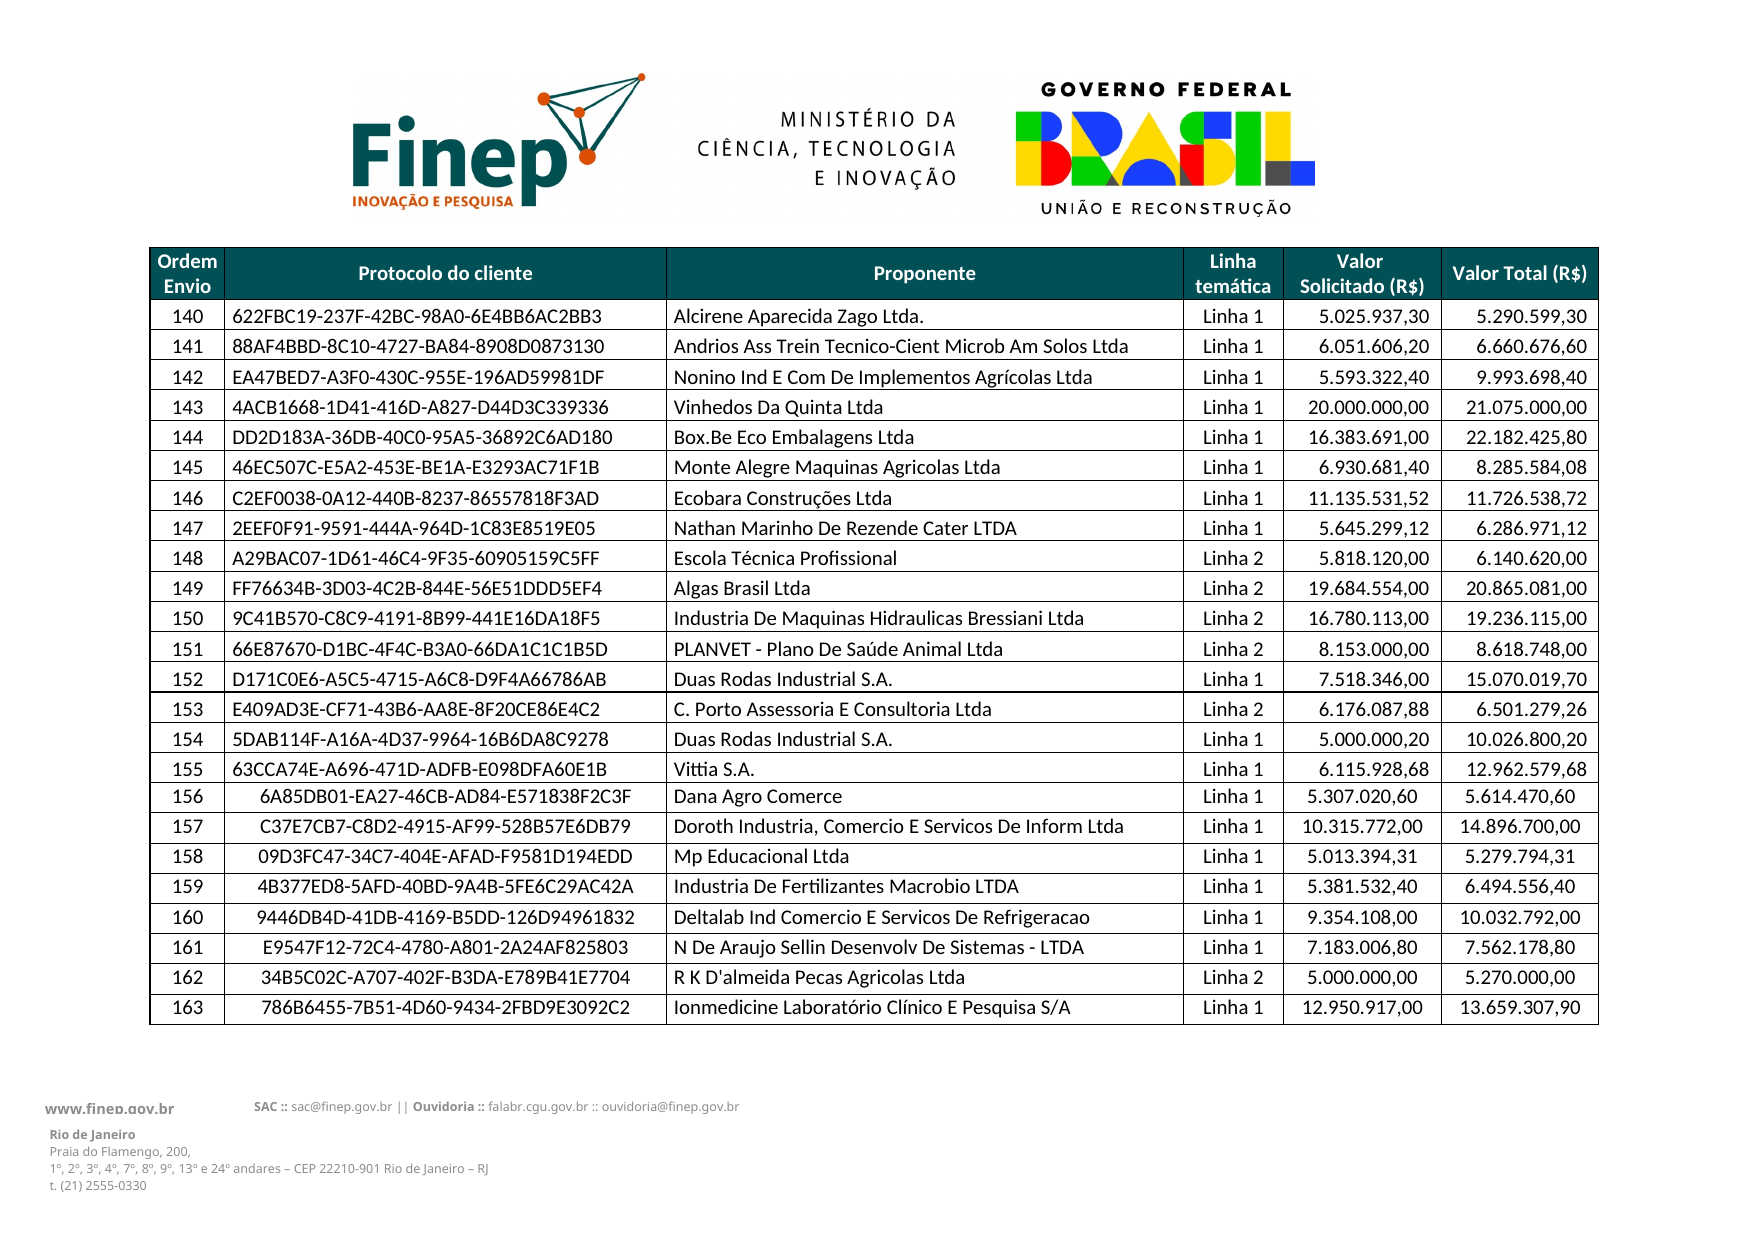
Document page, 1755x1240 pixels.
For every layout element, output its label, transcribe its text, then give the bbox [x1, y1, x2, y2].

table_cell 159 [151, 874, 224, 903]
table_cell 5DAB114F-A16A-4D37-9964-16B6DA8C9278 [225, 723, 666, 752]
table_header Ordem Envio [151, 248, 224, 299]
table_cell Box.Be Eco Embalagens Ltda [667, 421, 1183, 450]
table_header Valor Solicitado (R$) [1284, 248, 1441, 299]
table_cell 5.614.470,60 [1442, 783, 1598, 812]
table_cell Mp Educacional Ltda [667, 844, 1183, 873]
table_cell D171C0E6-A5C5-4715-A6C8-D9F4A66786AB [225, 662, 666, 691]
table_cell Alcirene Aparecida Zago Ltda. [667, 300, 1183, 329]
table_cell 15.070.019,70 [1442, 662, 1598, 691]
table_cell Linha 1 [1184, 511, 1283, 540]
table_cell 4ACB1668-1D41-416D-A827-D44D3C339336 [225, 390, 666, 419]
table_cell 6.494.556,40 [1442, 874, 1598, 903]
table_cell 150 [151, 602, 224, 631]
table_cell 149 [151, 572, 224, 601]
table_cell 5.381.532,40 [1284, 874, 1441, 903]
table_cell 63CCA74E-A696-471D-ADFB-E098DFA60E1B [225, 753, 666, 782]
table_cell 6.176.087,88 [1284, 693, 1441, 722]
table_header Proponente [667, 248, 1183, 299]
table_cell 5.000.000,00 [1284, 964, 1441, 993]
table_cell E409AD3E-CF71-43B6-AA8E-8F20CE86E4C2 [225, 693, 666, 722]
table_cell Linha 2 [1184, 632, 1283, 661]
table_cell 6.660.676,60 [1442, 330, 1598, 359]
table_cell 163 [151, 995, 224, 1024]
table_cell Vittia S.A. [667, 753, 1183, 782]
table_cell C37E7CB7-C8D2-4915-AF99-528B57E6DB79 [225, 813, 666, 842]
table_cell Nathan Marinho De Rezende Cater LTDA [667, 511, 1183, 540]
table_cell 09D3FC47-34C7-404E-AFAD-F9581D194EDD [225, 844, 666, 873]
table_cell 8.618.748,00 [1442, 632, 1598, 661]
table_cell Escola Técnica Profissional [667, 541, 1183, 571]
table_cell C2EF0038-0A12-440B-8237-86557818F3AD [225, 481, 666, 510]
table_cell 5.645.299,12 [1284, 511, 1441, 540]
table_cell 88AF4BBD-8C10-4727-BA84-8908D0873130 [225, 330, 666, 359]
table_cell 7.562.178,80 [1442, 934, 1598, 963]
table_cell Doroth Industria, Comercio E Servicos De Inform Ltda [667, 813, 1183, 842]
table_cell 9446DB4D-41DB-4169-B5DD-126D94961832 [225, 904, 666, 933]
table_cell Andrios Ass Trein Tecnico-Cient Microb Am Solos Ltda [667, 330, 1183, 359]
table_cell Industria De Fertilizantes Macrobio LTDA [667, 874, 1183, 903]
table_cell 144 [151, 421, 224, 450]
table_cell 4B377ED8-5AFD-40BD-9A4B-5FE6C29AC42A [225, 874, 666, 903]
table_cell Deltalab Ind Comercio E Servicos De Refrigeracao [667, 904, 1183, 933]
table_cell Linha 1 [1184, 904, 1283, 933]
table_cell 5.290.599,30 [1442, 300, 1598, 329]
table_cell C. Porto Assessoria E Consultoria Ltda [667, 693, 1183, 722]
table_cell 12.962.579,68 [1442, 753, 1598, 782]
table_cell 141 [151, 330, 224, 359]
table_cell 34B5C02C-A707-402F-B3DA-E789B41E7704 [225, 964, 666, 993]
table_cell 153 [151, 693, 224, 722]
table_cell 6.140.620,00 [1442, 541, 1598, 571]
table_cell 622FBC19-237F-42BC-98A0-6E4BB6AC2BB3 [225, 300, 666, 329]
table_cell 19.684.554,00 [1284, 572, 1441, 601]
table_cell Linha 1 [1184, 874, 1283, 903]
table_cell 152 [151, 662, 224, 691]
table_cell Nonino Ind E Com De Implementos Agrícolas Ltda [667, 360, 1183, 389]
table_cell Linha 2 [1184, 964, 1283, 993]
table_cell 8.153.000,00 [1284, 632, 1441, 661]
table_cell 161 [151, 934, 224, 963]
table_cell 2EEF0F91-9591-444A-964D-1C83E8519E05 [225, 511, 666, 540]
table_cell 10.032.792,00 [1442, 904, 1598, 933]
table_cell 9.354.108,00 [1284, 904, 1441, 933]
table_cell 9.993.698,40 [1442, 360, 1598, 389]
table_cell Algas Brasil Ltda [667, 572, 1183, 601]
table_cell Linha 1 [1184, 844, 1283, 873]
table_cell 786B6455-7B51-4D60-9434-2FBD9E3092C2 [225, 995, 666, 1024]
table_cell 5.000.000,20 [1284, 723, 1441, 752]
table_cell Duas Rodas Industrial S.A. [667, 723, 1183, 752]
table_cell 19.236.115,00 [1442, 602, 1598, 631]
table_cell PLANVET - Plano De Saúde Animal Ltda [667, 632, 1183, 661]
table_cell 11.726.538,72 [1442, 481, 1598, 510]
table_header Linha temática [1184, 248, 1283, 299]
table_cell Linha 1 [1184, 481, 1283, 510]
table_cell 14.896.700,00 [1442, 813, 1598, 842]
table_cell 142 [151, 360, 224, 389]
table_cell 162 [151, 964, 224, 993]
table_cell Linha 1 [1184, 934, 1283, 963]
table_cell 5.013.394,31 [1284, 844, 1441, 873]
table_cell 147 [151, 511, 224, 540]
table_cell 6.115.928,68 [1284, 753, 1441, 782]
table_cell Dana Agro Comerce [667, 783, 1183, 812]
table_cell 5.025.937,30 [1284, 300, 1441, 329]
table_cell 5.593.322,40 [1284, 360, 1441, 389]
table_cell Linha 2 [1184, 572, 1283, 601]
table_cell 6.051.606,20 [1284, 330, 1441, 359]
table_cell 10.026.800,20 [1442, 723, 1598, 752]
table_cell 13.659.307,90 [1442, 995, 1598, 1024]
table_cell 158 [151, 844, 224, 873]
table_cell Linha 1 [1184, 995, 1283, 1024]
table_cell N De Araujo Sellin Desenvolv De Sistemas - LTDA [667, 934, 1183, 963]
table_cell Linha 2 [1184, 602, 1283, 631]
table_cell Linha 1 [1184, 783, 1283, 812]
table_cell FF76634B-3D03-4C2B-844E-56E51DDD5EF4 [225, 572, 666, 601]
table_cell 20.865.081,00 [1442, 572, 1598, 601]
table_cell 22.182.425,80 [1442, 421, 1598, 450]
table_cell 151 [151, 632, 224, 661]
table_cell Linha 1 [1184, 300, 1283, 329]
table_cell A29BAC07-1D61-46C4-9F35-60905159C5FF [225, 541, 666, 571]
table_cell 157 [151, 813, 224, 842]
table_cell 10.315.772,00 [1284, 813, 1441, 842]
table_cell 155 [151, 753, 224, 782]
table_cell 16.780.113,00 [1284, 602, 1441, 631]
table_cell Linha 1 [1184, 662, 1283, 691]
table_cell 12.950.917,00 [1284, 995, 1441, 1024]
table_cell 16.383.691,00 [1284, 421, 1441, 450]
table_cell 8.285.584,08 [1442, 451, 1598, 480]
table_cell 140 [151, 300, 224, 329]
table_cell EA47BED7-A3F0-430C-955E-196AD59981DF [225, 360, 666, 389]
table_cell Vinhedos Da Quinta Ltda [667, 390, 1183, 419]
table_cell 7.518.346,00 [1284, 662, 1441, 691]
table_cell Monte Alegre Maquinas Agricolas Ltda [667, 451, 1183, 480]
table_cell Linha 2 [1184, 693, 1283, 722]
table_cell 46EC507C-E5A2-453E-BE1A-E3293AC71F1B [225, 451, 666, 480]
table_cell Linha 1 [1184, 421, 1283, 450]
table_cell 5.307.020,60 [1284, 783, 1441, 812]
table_cell 7.183.006,80 [1284, 934, 1441, 963]
table_cell Linha 1 [1184, 330, 1283, 359]
table_cell Linha 1 [1184, 451, 1283, 480]
table_cell 6.501.279,26 [1442, 693, 1598, 722]
table_cell 5.279.794,31 [1442, 844, 1598, 873]
table_cell Industria De Maquinas Hidraulicas Bressiani Ltda [667, 602, 1183, 631]
table_cell 66E87670-D1BC-4F4C-B3A0-66DA1C1C1B5D [225, 632, 666, 661]
table_cell 146 [151, 481, 224, 510]
table_cell Linha 1 [1184, 813, 1283, 842]
table_cell 5.818.120,00 [1284, 541, 1441, 571]
table_cell Linha 1 [1184, 390, 1283, 419]
table_cell Duas Rodas Industrial S.A. [667, 662, 1183, 691]
table_cell 20.000.000,00 [1284, 390, 1441, 419]
table_cell 11.135.531,52 [1284, 481, 1441, 510]
table_cell Linha 1 [1184, 723, 1283, 752]
table_cell 154 [151, 723, 224, 752]
table_cell 156 [151, 783, 224, 812]
table_cell E9547F12-72C4-4780-A801-2A24AF825803 [225, 934, 666, 963]
table_cell DD2D183A-36DB-40C0-95A5-36892C6AD180 [225, 421, 666, 450]
table_cell 160 [151, 904, 224, 933]
table_cell 21.075.000,00 [1442, 390, 1598, 419]
table_cell 6.930.681,40 [1284, 451, 1441, 480]
table_cell Linha 2 [1184, 541, 1283, 571]
table_cell 148 [151, 541, 224, 571]
table_cell Linha 1 [1184, 360, 1283, 389]
table_cell 6A85DB01-EA27-46CB-AD84-E571838F2C3F [225, 783, 666, 812]
table_cell 6.286.971,12 [1442, 511, 1598, 540]
table_cell Ionmedicine Laboratório Clínico E Pesquisa S/A [667, 995, 1183, 1024]
table_cell 9C41B570-C8C9-4191-8B99-441E16DA18F5 [225, 602, 666, 631]
table_cell Ecobara Construções Ltda [667, 481, 1183, 510]
table_header Protocolo do cliente [225, 248, 666, 299]
table_cell 143 [151, 390, 224, 419]
table_cell R K D'almeida Pecas Agricolas Ltda [667, 964, 1183, 993]
table_cell 5.270.000,00 [1442, 964, 1598, 993]
table_header Valor Total (R$) [1442, 248, 1598, 299]
table_cell 145 [151, 451, 224, 480]
table_cell Linha 1 [1184, 753, 1283, 782]
